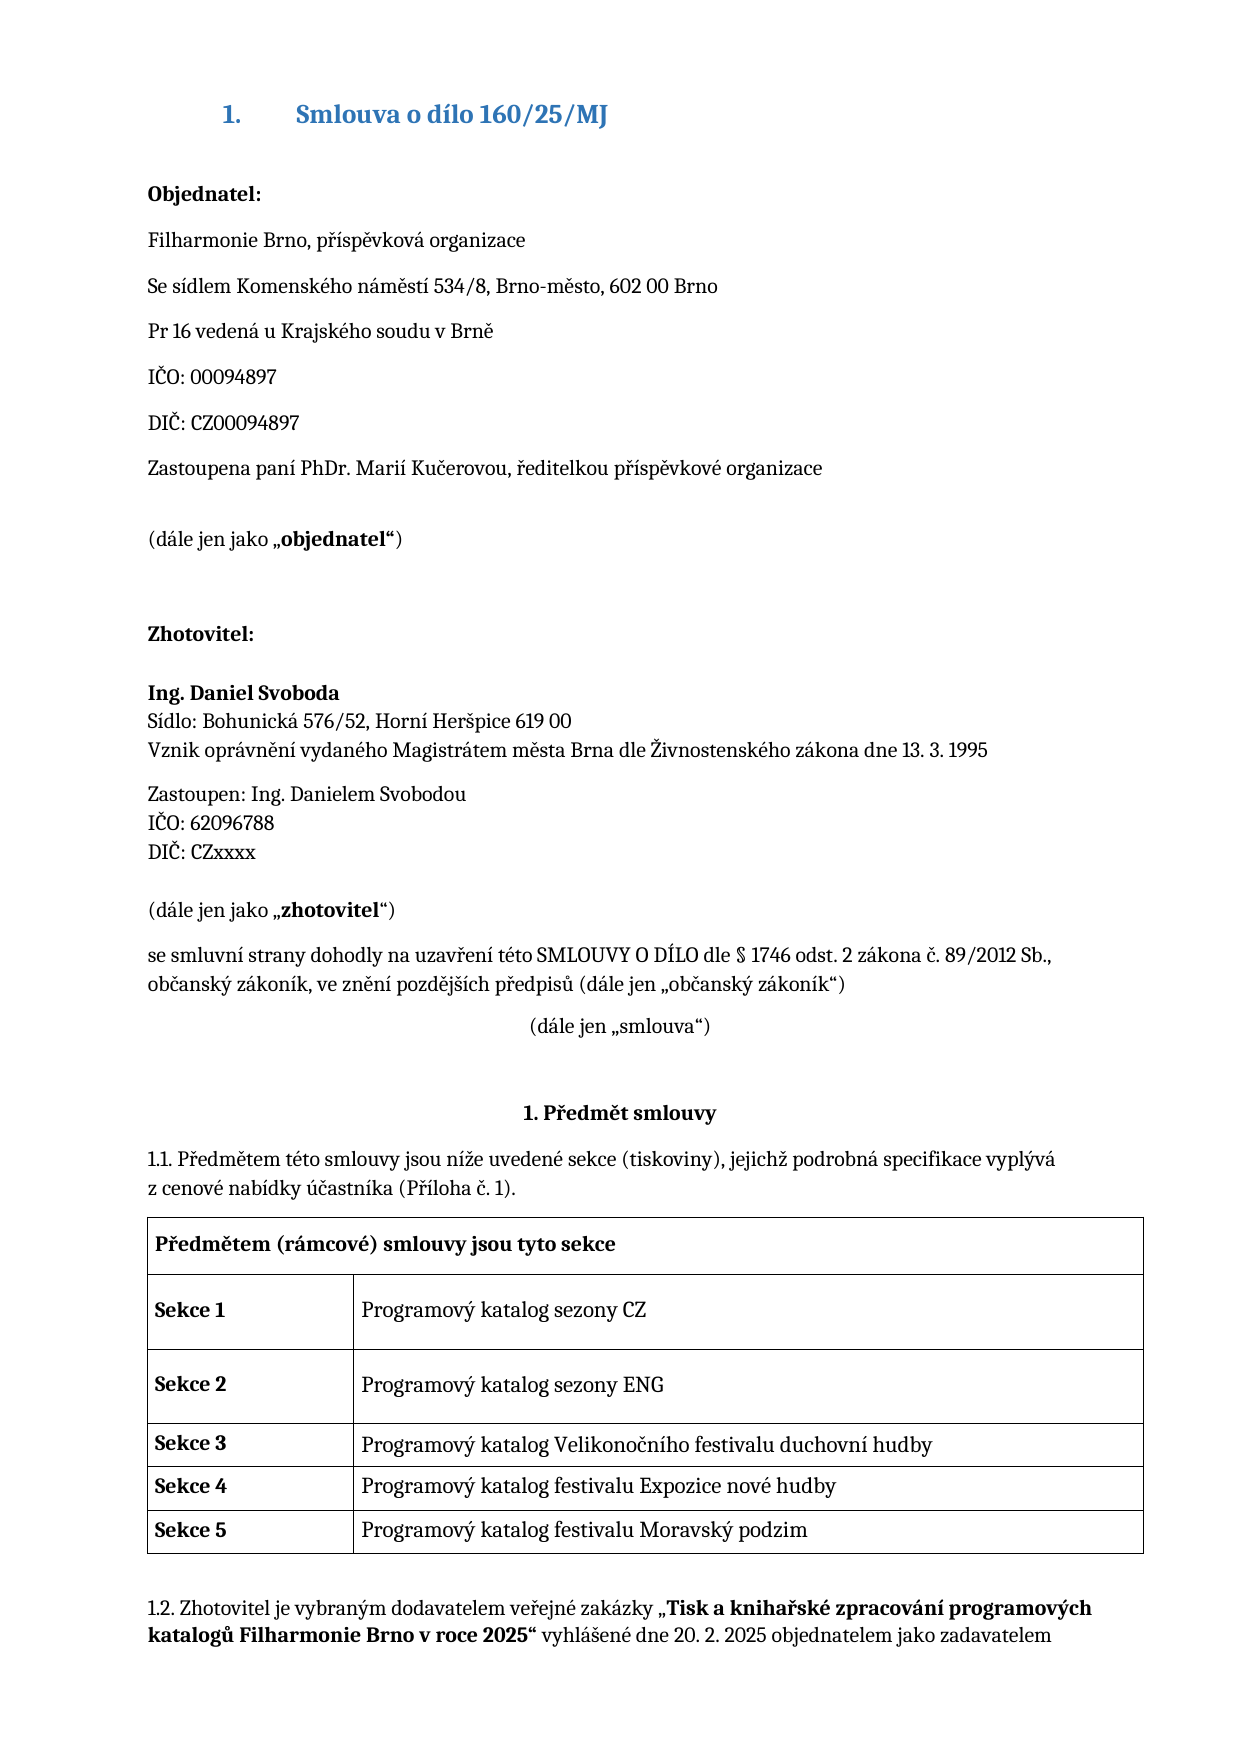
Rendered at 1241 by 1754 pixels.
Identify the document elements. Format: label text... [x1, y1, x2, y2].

text IČO: 62096788 [148, 811, 1092, 836]
text 1. Předmět smlouvy [148, 1101, 1092, 1126]
text Filharmonie Brno, příspěvková organizace [148, 228, 1092, 253]
table_cell Programový katalog festivalu Moravský podzim [354, 1511, 1143, 1553]
table_cell Programový katalog sezony CZ [354, 1275, 1143, 1349]
table_cell Sekce 3 [148, 1424, 353, 1466]
text Pr 16 vedená u Krajského soudu v Brně [148, 319, 1092, 344]
text Se sídlem Komenského náměstí 534/8, Brno-město, 602 00 Brno [148, 273, 1092, 298]
subtitle Smlouva o dílo 160/25/MJ [223, 99, 1092, 130]
table_header Předmětem (rámcové) smlouvy jsou tyto sekce [148, 1218, 1143, 1274]
text Objednatel: [148, 182, 1092, 207]
table_cell Programový katalog Velikonočního festivalu duchovní hudby [354, 1424, 1143, 1466]
table_cell Sekce 1 [148, 1275, 353, 1349]
text se smluvní strany dohodly na uzavření této SMLOUVY O DÍLO dle § 1746 odst. 2 zákona č. 89/2012 Sb., občanský zákoník, ve znění pozdějších předpisů (dále jen „občanský zákoník“) [148, 943, 1092, 997]
text Zhotovitel: [148, 622, 1092, 647]
text Zastoupena paní PhDr. Marií Kučerovou, ředitelkou příspěvkové organizace [148, 456, 1092, 481]
text 1.1. Předmětem této smlouvy jsou níže uvedené sekce (tiskoviny), jejichž podrobná specifikace vyplývá z cenové nabídky účastníka (Příloha č. 1). [148, 1146, 1092, 1200]
text Ing. Daniel Svoboda [148, 680, 1092, 705]
table_cell Sekce 2 [148, 1350, 353, 1422]
text 1.2. Zhotovitel je vybraným dodavatelem veřejné zakázky „Tisk a knihařské zpracování programových katalogů Filharmonie Brno v roce 2025“ vyhlášené dne 20. 2. 2025 objednatelem jako zadavatelem [148, 1596, 1092, 1648]
table_cell Sekce 5 [148, 1511, 353, 1553]
table_cell Programový katalog sezony ENG [354, 1350, 1143, 1422]
text DIČ: CZxxxx [148, 839, 1092, 865]
table_cell Programový katalog festivalu Expozice nové hudby [354, 1467, 1143, 1510]
text DIČ: CZ00094897 [148, 410, 1092, 435]
text (dále jen „smlouva“) [148, 1013, 1092, 1039]
text (dále jen jako „zhotovitel“) [148, 897, 1092, 923]
text Zastoupen: Ing. Danielem Svobodou [148, 782, 1092, 807]
text Sídlo: Bohunická 576/52, Horní Heršpice 619 00 [148, 709, 1092, 734]
text Vznik oprávnění vydaného Magistrátem města Brna dle Živnostenského zákona dne 13. 3. 1995 [148, 738, 1092, 763]
table_cell Sekce 4 [148, 1467, 353, 1510]
text (dále jen jako „objednatel“) [148, 526, 1092, 552]
text IČO: 00094897 [148, 364, 1092, 390]
